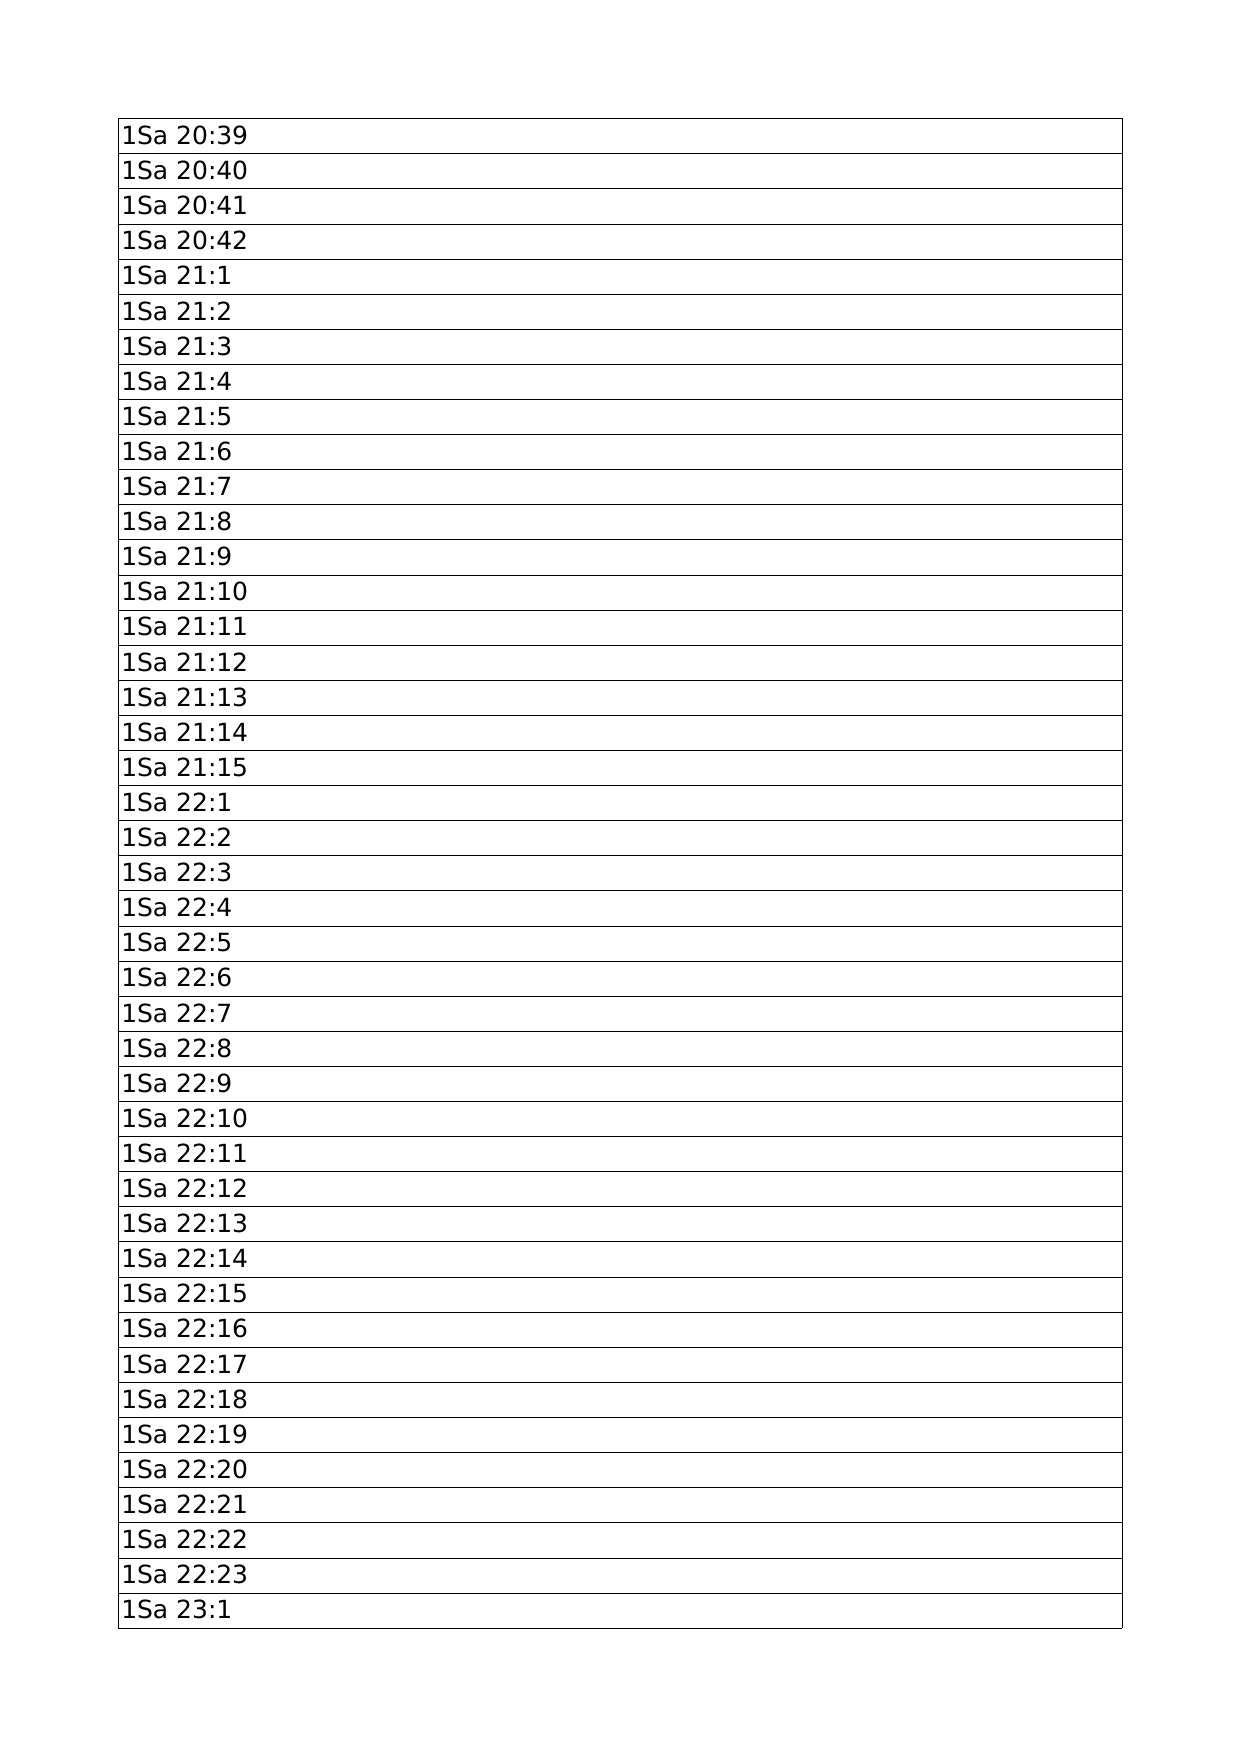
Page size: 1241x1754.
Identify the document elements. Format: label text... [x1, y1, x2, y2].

table_cell 1Sa 22:14 [119, 1242, 1122, 1277]
table_cell 1Sa 22:2 [119, 821, 1122, 855]
table_cell 1Sa 22:15 [119, 1278, 1122, 1312]
table_cell 1Sa 21:3 [119, 330, 1122, 364]
table_cell 1Sa 22:10 [119, 1102, 1122, 1136]
table_cell 1Sa 22:9 [119, 1067, 1122, 1101]
table_cell 1Sa 22:18 [119, 1383, 1122, 1417]
table_cell 1Sa 23:1 [119, 1594, 1122, 1628]
table_cell 1Sa 22:7 [119, 997, 1122, 1031]
table_cell 1Sa 20:39 [119, 119, 1122, 153]
table_cell 1Sa 21:1 [119, 260, 1122, 294]
table_cell 1Sa 22:5 [119, 927, 1122, 961]
table_cell 1Sa 22:19 [119, 1418, 1122, 1452]
table_cell 1Sa 21:10 [119, 576, 1122, 609]
table_cell 1Sa 21:2 [119, 295, 1122, 329]
table_cell 1Sa 22:21 [119, 1488, 1122, 1522]
table_cell 1Sa 22:22 [119, 1523, 1122, 1557]
table_cell 1Sa 21:15 [119, 751, 1122, 785]
table_cell 1Sa 22:20 [119, 1453, 1122, 1487]
table_cell 1Sa 21:4 [119, 365, 1122, 399]
table_cell 1Sa 22:16 [119, 1313, 1122, 1347]
table_cell 1Sa 22:17 [119, 1348, 1122, 1382]
table_cell 1Sa 22:12 [119, 1172, 1122, 1206]
table_cell 1Sa 21:9 [119, 540, 1122, 574]
table_cell 1Sa 22:1 [119, 786, 1122, 820]
table_cell 1Sa 22:4 [119, 891, 1122, 926]
table_cell 1Sa 21:7 [119, 470, 1122, 504]
table_cell 1Sa 22:6 [119, 962, 1122, 996]
table_cell 1Sa 21:6 [119, 435, 1122, 469]
table_cell 1Sa 21:14 [119, 716, 1122, 750]
table_cell 1Sa 21:11 [119, 611, 1122, 645]
table_cell 1Sa 22:13 [119, 1207, 1122, 1241]
table_cell 1Sa 22:3 [119, 856, 1122, 890]
table_cell 1Sa 22:11 [119, 1137, 1122, 1171]
table_cell 1Sa 21:5 [119, 400, 1122, 434]
table_cell 1Sa 22:23 [119, 1559, 1122, 1592]
table_cell 1Sa 21:13 [119, 681, 1122, 715]
table_cell 1Sa 21:8 [119, 505, 1122, 539]
table_cell 1Sa 22:8 [119, 1032, 1122, 1066]
table_cell 1Sa 20:41 [119, 189, 1122, 223]
table_cell 1Sa 20:40 [119, 154, 1122, 188]
table_cell 1Sa 21:12 [119, 646, 1122, 680]
table_cell 1Sa 20:42 [119, 225, 1122, 258]
